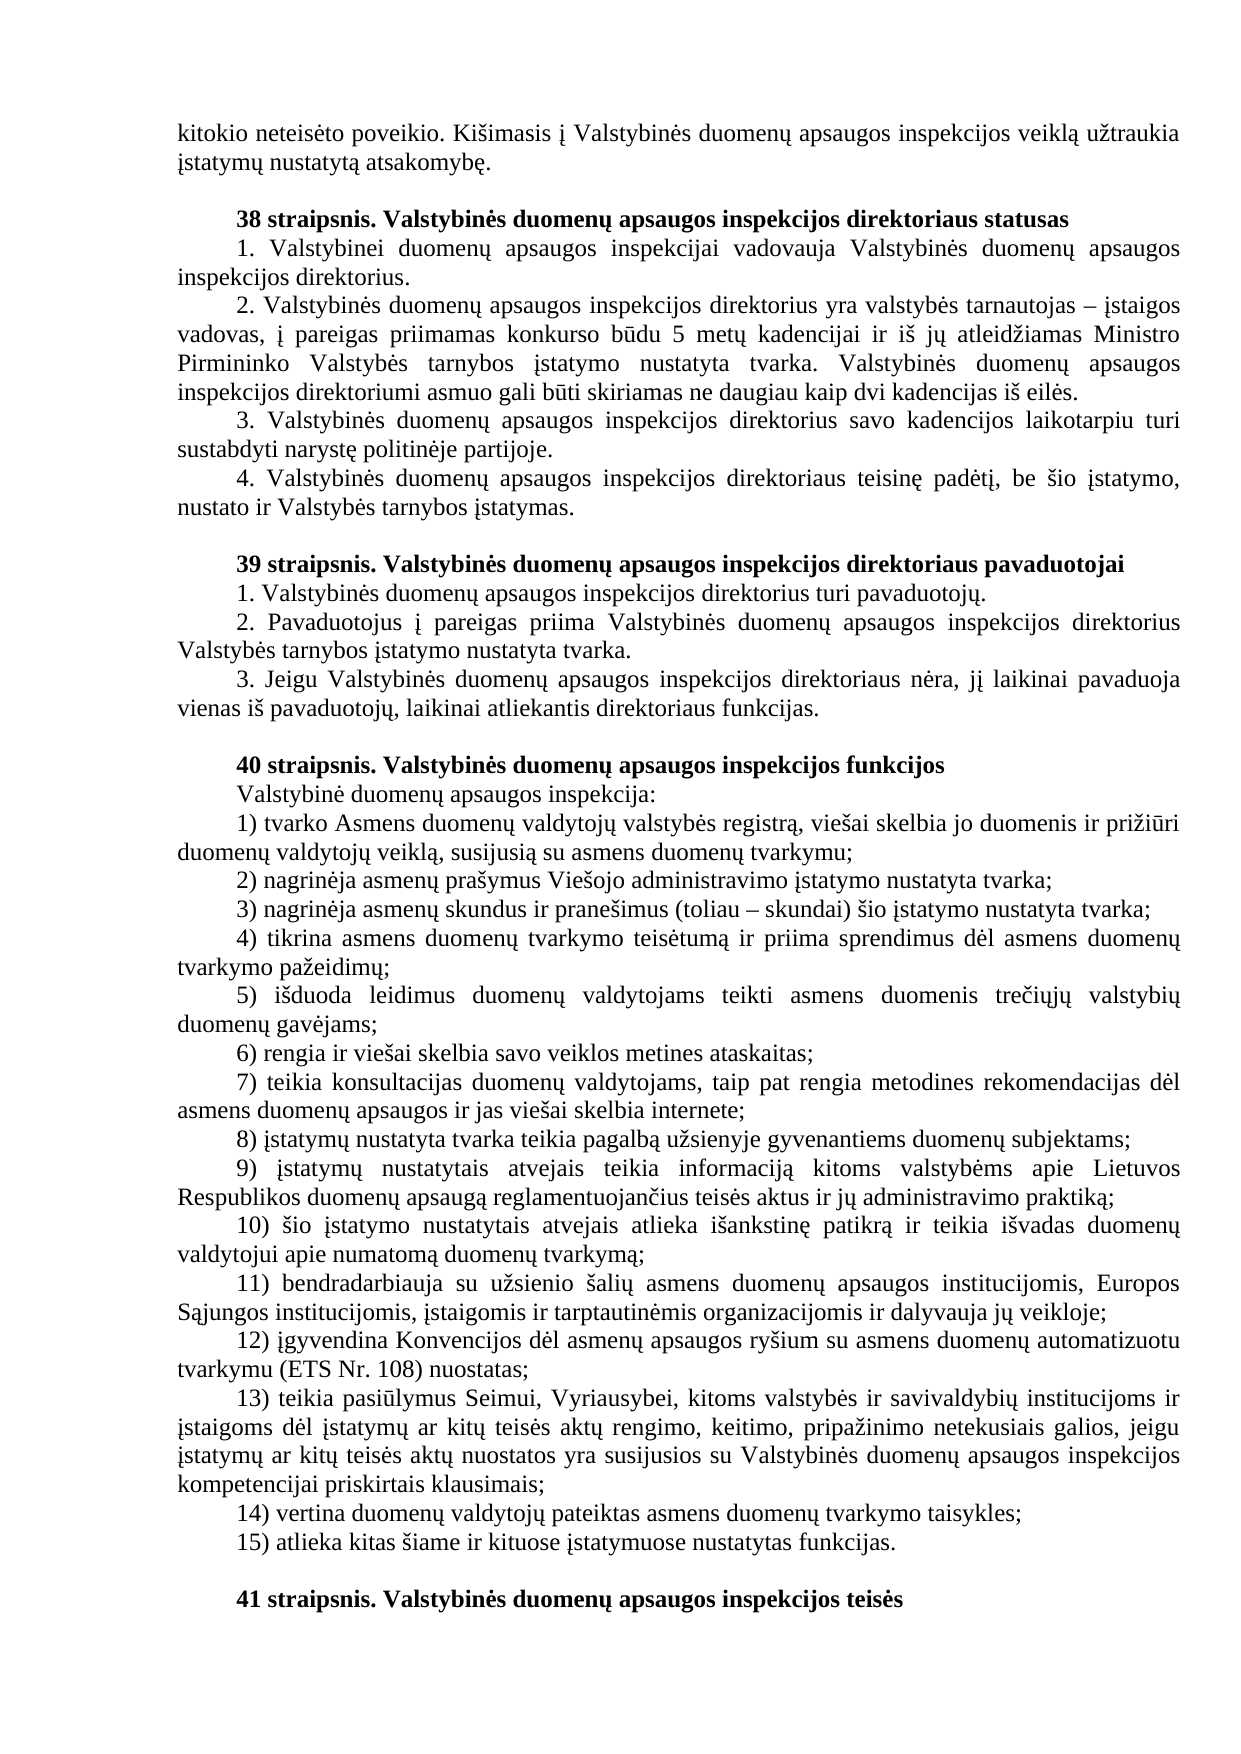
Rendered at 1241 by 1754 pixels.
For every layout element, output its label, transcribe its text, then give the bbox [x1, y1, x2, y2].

text 7) teikia konsultacijas duomenų valdytojams, taip pat rengia metodines rekomendacijas dėl asmens duomenų apsaugos ir jas viešai skelbia internete; [177, 1067, 1181, 1124]
text 6) rengia ir viešai skelbia savo veiklos metines ataskaitas; [177, 1038, 1181, 1067]
text 1. Valstybinės duomenų apsaugos inspekcijos direktorius turi pavaduotojų. [177, 578, 1181, 607]
text 38 straipsnis. Valstybinės duomenų apsaugos inspekcijos direktoriaus statusas [177, 204, 1181, 233]
text 5) išduoda leidimus duomenų valdytojams teikti asmens duomenis trečiųjų valstybių duomenų gavėjams; [177, 981, 1181, 1038]
text Valstybinė duomenų apsaugos inspekcija: [177, 779, 1181, 808]
text 4. Valstybinės duomenų apsaugos inspekcijos direktoriaus teisinę padėtį, be šio įstatymo, nustato ir Valstybės tarnybos įstatymas. [177, 463, 1181, 521]
text 1) tvarko Asmens duomenų valdytojų valstybės registrą, viešai skelbia jo duomenis ir prižiūri duomenų valdytojų veiklą, susijusią su asmens duomenų tvarkymu; [177, 808, 1181, 866]
text 41 straipsnis. Valstybinės duomenų apsaugos inspekcijos teisės [177, 1584, 1181, 1613]
text 2) nagrinėja asmenų prašymus Viešojo administravimo įstatymo nustatyta tvarka; [177, 866, 1181, 894]
text 13) teikia pasiūlymus Seimui, Vyriausybei, kitoms valstybės ir savivaldybių institucijoms ir įstaigoms dėl įstatymų ar kitų teisės aktų rengimo, keitimo, pripažinimo netekusiais galios, jeigu įstatymų ar kitų teisės aktų nuostatos yra susijusios su Valstybinės duomenų apsaugos inspekcijos kompetencijai priskirtais klausimais; [177, 1383, 1181, 1498]
text 3) nagrinėja asmenų skundus ir pranešimus (toliau – skundai) šio įstatymo nustatyta tvarka; [177, 894, 1181, 923]
text 2. Valstybinės duomenų apsaugos inspekcijos direktorius yra valstybės tarnautojas – įstaigos vadovas, į pareigas priimamas konkurso būdu 5 metų kadencijai ir iš jų atleidžiamas Ministro Pirmininko Valstybės tarnybos įstatymo nustatyta tvarka. Valstybinės duomenų apsaugos inspekcijos direktoriumi asmuo gali būti skiriamas ne daugiau kaip dvi kadencijas iš eilės. [177, 291, 1181, 406]
text 11) bendradarbiauja su užsienio šalių asmens duomenų apsaugos institucijomis, Europos Sąjungos institucijomis, įstaigomis ir tarptautinėmis organizacijomis ir dalyvauja jų veikloje; [177, 1268, 1181, 1326]
text 10) šio įstatymo nustatytais atvejais atlieka išankstinę patikrą ir teikia išvadas duomenų valdytojui apie numatomą duomenų tvarkymą; [177, 1211, 1181, 1268]
text kitokio neteisėto poveikio. Kišimasis į Valstybinės duomenų apsaugos inspekcijos veiklą užtraukia įstatymų nustatytą atsakomybę. [177, 118, 1181, 176]
text 2. Pavaduotojus į pareigas priima Valstybinės duomenų apsaugos inspekcijos direktorius Valstybės tarnybos įstatymo nustatyta tvarka. [177, 607, 1181, 664]
text 3. Valstybinės duomenų apsaugos inspekcijos direktorius savo kadencijos laikotarpiu turi sustabdyti narystę politinėje partijoje. [177, 406, 1181, 463]
text 12) įgyvendina Konvencijos dėl asmenų apsaugos ryšium su asmens duomenų automatizuotu tvarkymu (ETS Nr. 108) nuostatas; [177, 1326, 1181, 1383]
text 14) vertina duomenų valdytojų pateiktas asmens duomenų tvarkymo taisykles; [177, 1498, 1181, 1527]
text 9) įstatymų nustatytais atvejais teikia informaciją kitoms valstybėms apie Lietuvos Respublikos duomenų apsaugą reglamentuojančius teisės aktus ir jų administravimo praktiką; [177, 1153, 1181, 1211]
text 40 straipsnis. Valstybinės duomenų apsaugos inspekcijos funkcijos [177, 751, 1181, 779]
text 8) įstatymų nustatyta tvarka teikia pagalbą užsienyje gyvenantiems duomenų subjektams; [177, 1124, 1181, 1153]
text 1. Valstybinei duomenų apsaugos inspekcijai vadovauja Valstybinės duomenų apsaugos inspekcijos direktorius. [177, 233, 1181, 291]
text 4) tikrina asmens duomenų tvarkymo teisėtumą ir priima sprendimus dėl asmens duomenų tvarkymo pažeidimų; [177, 923, 1181, 981]
text 39 straipsnis. Valstybinės duomenų apsaugos inspekcijos direktoriaus pavaduotojai [236, 549, 1181, 578]
text 15) atlieka kitas šiame ir kituose įstatymuose nustatytas funkcijas. [177, 1527, 1181, 1556]
text 3. Jeigu Valstybinės duomenų apsaugos inspekcijos direktoriaus nėra, jį laikinai pavaduoja vienas iš pavaduotojų, laikinai atliekantis direktoriaus funkcijas. [177, 664, 1181, 722]
